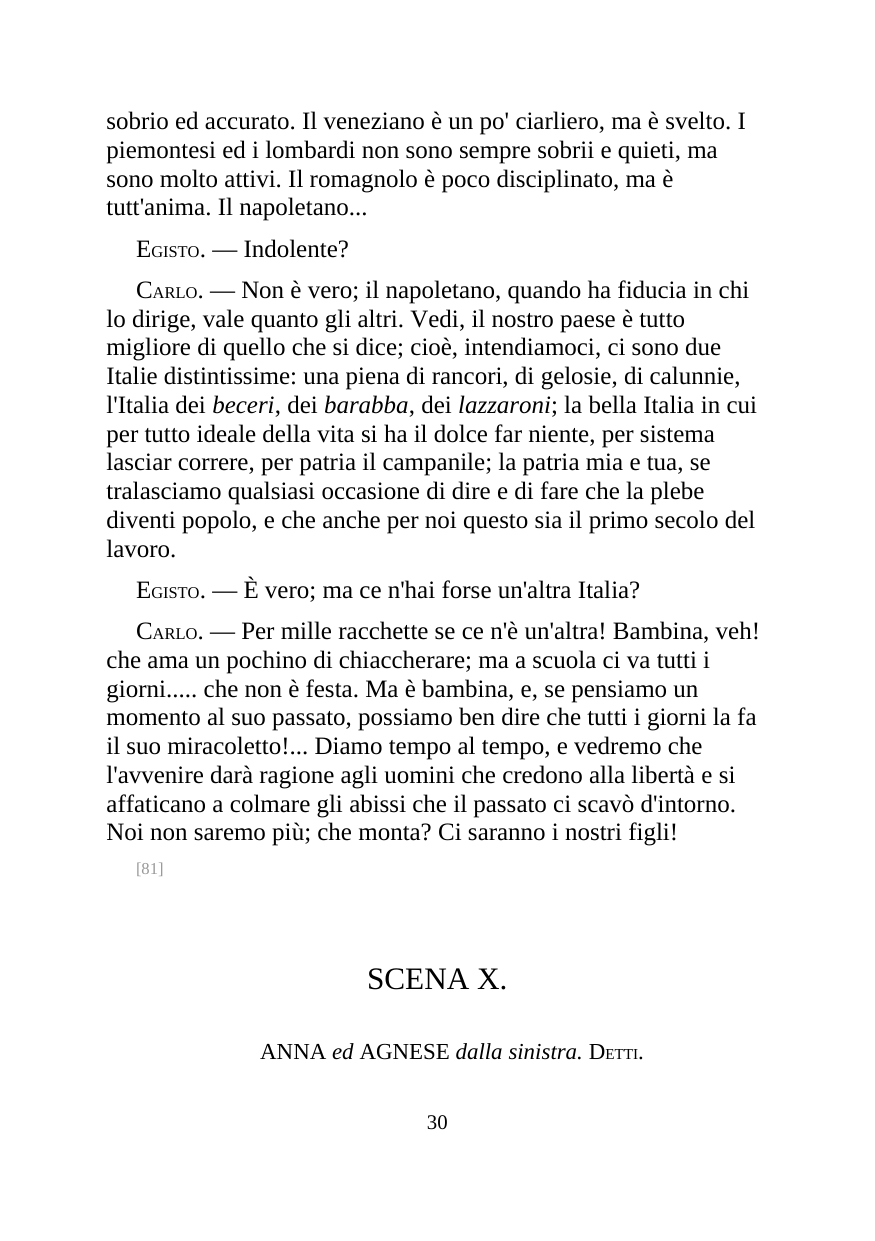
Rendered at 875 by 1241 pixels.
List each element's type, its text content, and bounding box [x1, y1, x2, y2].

text ANNA ed AGNESE dalla sinistra. Detti. [106, 1038, 768, 1064]
text Carlo. ― Per mille racchette se ce n'è un'altra! Bambina, veh! che ama un pochino di chiaccherare; ma a scuola ci va tutti i giorni..... che non è festa. Ma è bambina, e, se pensiamo un momento al suo passato, possiamo ben dire che tutti i giorni la fa il suo miracoletto!... Diamo tempo al tempo, e vedremo che l'avvenire darà ragione agli uomini che credono alla libertà e si affaticano a colmare gli abissi che il passato ci scavò d'intorno. Noi non saremo più; che monta? Ci saranno i nostri figli! [106, 616, 768, 846]
text [81] [106, 859, 136, 878]
text Egisto. ― Indolente? [106, 234, 768, 262]
text [81] [163, 859, 768, 878]
text sobrio ed accurato. Il veneziano è un po' ciarliero, ma è svelto. I piemontesi ed i lombardi non sono sempre sobrii e quieti, ma sono molto attivi. Il romagnolo è poco disciplinato, ma è tutt'anima. Il napoletano... [106, 106, 768, 221]
subtitle SCENA X. [106, 961, 768, 997]
text Carlo. ― Non è vero; il napoletano, quando ha fiducia in chi lo dirige, vale quanto gli altri. Vedi, il nostro paese è tutto migliore di quello che si dice; cioè, intendiamoci, ci sono due Italie distintissime: una piena di rancori, di gelosie, di calunnie, l'Italia dei beceri, dei barabba, dei lazzaroni; la bella Italia in cui per tutto ideale della vita si ha il dolce far niente, per sistema lasciar correre, per patria il campanile; la patria mia e tua, se tralasciamo qualsiasi occasione di dire e di fare che la plebe diventi popolo, e che anche per noi questo sia il primo secolo del lavoro. [106, 275, 768, 562]
text Egisto. ― È vero; ma ce n'hai forse un'altra Italia? [106, 575, 768, 604]
